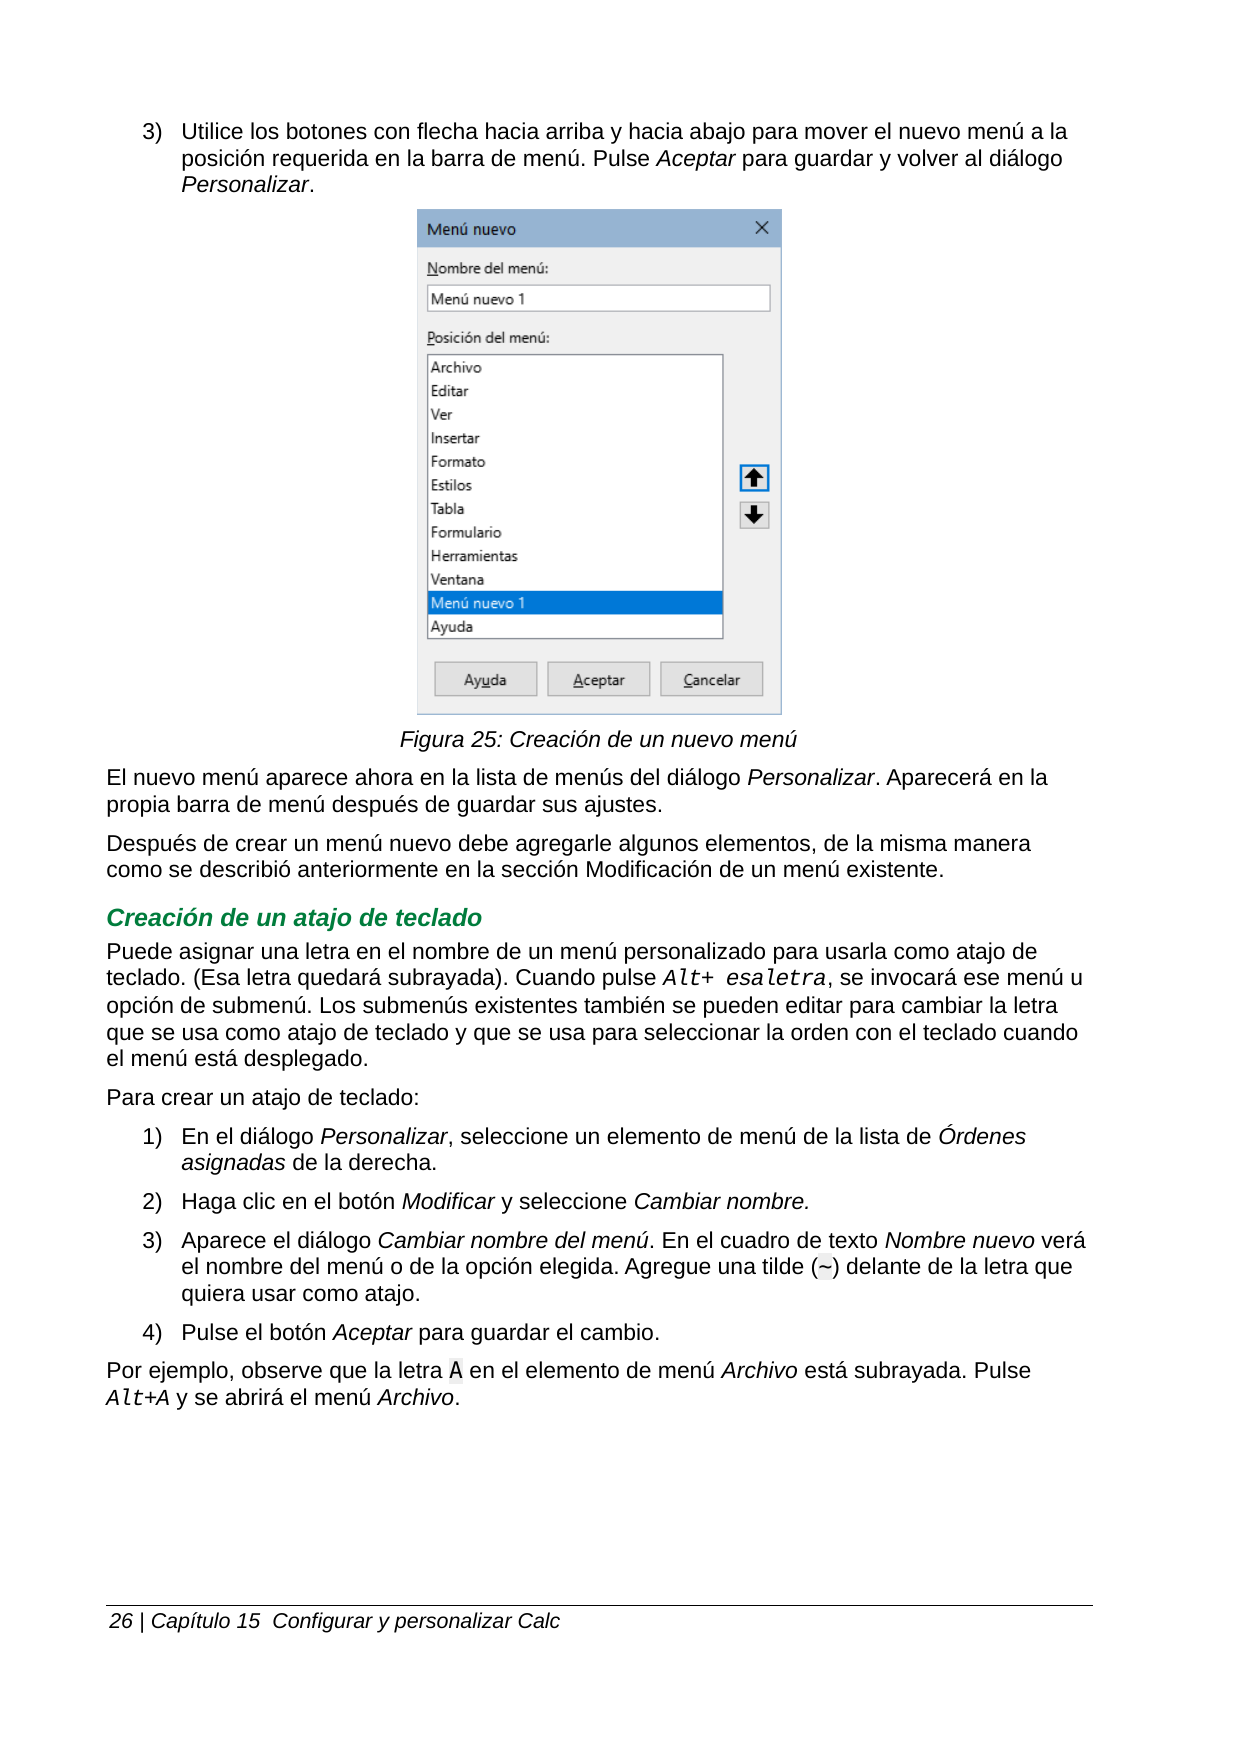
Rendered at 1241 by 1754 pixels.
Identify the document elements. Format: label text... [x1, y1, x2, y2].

text El nuevo menú aparece ahora en la lista de menús del diálogo Personalizar. Aparecerá en la propia barra de menú después de guardar sus ajustes. [106, 764, 1093, 817]
list Aparece el diálogo Cambiar nombre del menú. En el cuadro de texto Nombre nuevo verá el nombre del menú o de la opción elegida. Agregue una tilde (~) delante de la letra que quiera usar como atajo. [162, 1227, 1093, 1306]
list Pulse el botón Aceptar para guardar el cambio. [162, 1318, 1093, 1345]
list En el diálogo Personalizar, seleccione un elemento de menú de la lista de Órdenes asignadas de la derecha. [162, 1123, 1093, 1175]
list Haga clic en el botón Modificar y seleccione Cambiar nombre. [162, 1188, 1093, 1214]
text Por ejemplo, observe que la letra A en el elemento de menú Archivo está subrayada. Pulse Alt+A y se abrirá el menú Archivo. [106, 1357, 1093, 1412]
text Figura 25: Creación de un nuevo menú [399, 726, 799, 753]
list Para crear un atajo de teclado: [106, 1084, 1093, 1110]
text Después de crear un menú nuevo debe agregarle algunos elementos, de la misma manera como se describió anteriormente en la sección Modificación de un menú existente. [106, 829, 1093, 882]
subtitle Creación de un atajo de teclado [106, 903, 1093, 932]
text Puede asignar una letra en el nombre de un menú personalizado para usarla como atajo de teclado. (Esa letra quedará subrayada). Cuando pulse Alt+ esaletra, se invocará ese menú u opción de submenú. Los submenús existentes también se pueden editar para cambiar la letra que se usa como atajo de teclado y que se usa para seleccionar la orden con el teclado cuando el menú está desplegado. [106, 938, 1093, 1071]
picture [417, 209, 782, 715]
list Utilice los botones con flecha hacia arriba y hacia abajo para mover el nuevo menú a la posición requerida en la barra de menú. Pulse Aceptar para guardar y volver al diálogo Personalizar. [162, 118, 1093, 197]
